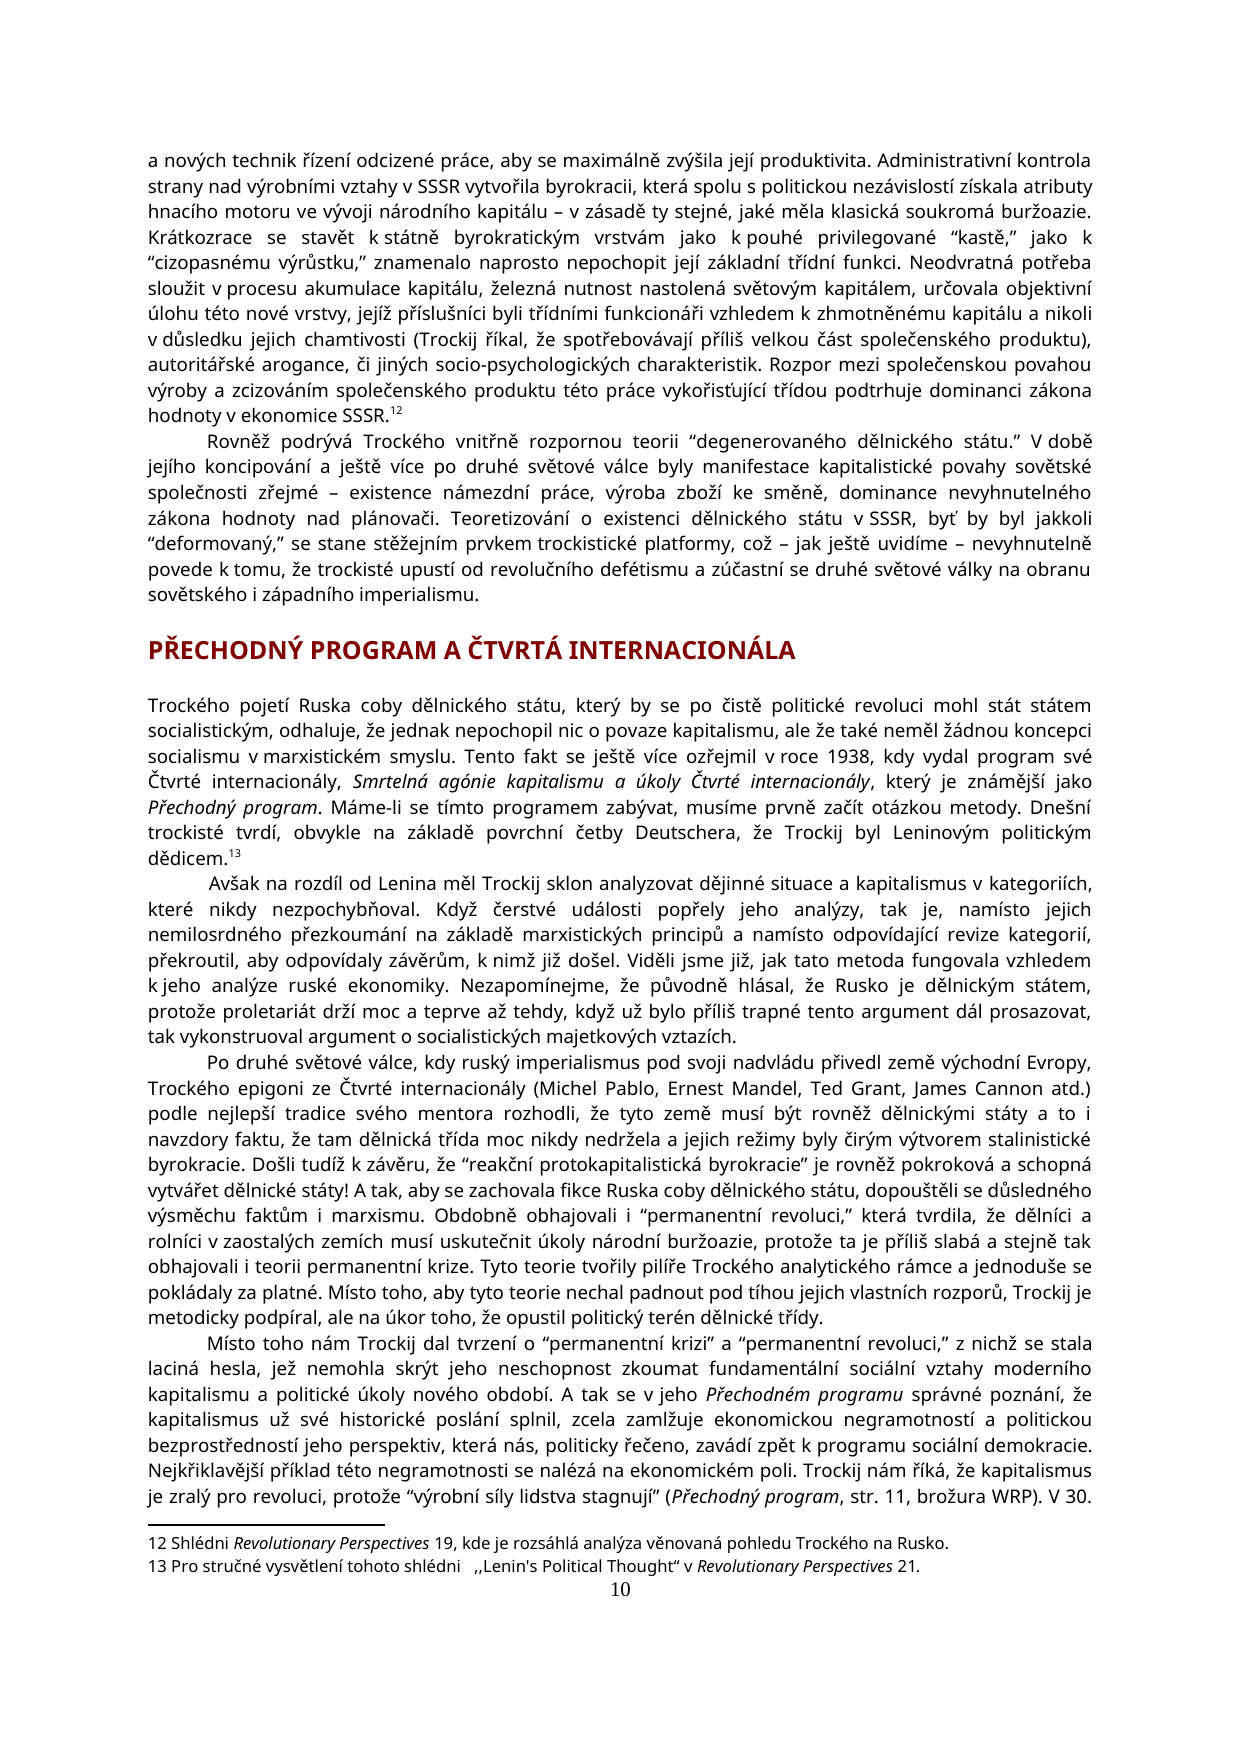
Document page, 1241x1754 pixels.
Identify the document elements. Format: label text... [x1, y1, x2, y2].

text Trockého pojetí Ruska coby dělnického státu, který by se po čistě politické revoluci mohl stát státem socialistickým, odhaluje, že jednak nepochopil nic o povaze kapitalismu, ale že také neměl žádnou koncepci socialismu v marxistickém smyslu. Tento fakt se ještě více ozřejmil v roce 1938, kdy vydal program své Čtvrté internacionály, Smrtelná agónie kapitalismu a úkoly Čtvrté internacionály, který je známější jako Přechodný program. Máme-li se tímto programem zabývat, musíme prvně začít otázkou metody. Dnešní trockisté tvrdí, obvykle na základě povrchní četby Deutschera, že Trockij byl Leninovým politickým dědicem. [148, 692, 1093, 871]
text Shlédni Revolutionary Perspectives 19, kde je rozsáhlá analýza věnovaná pohledu Trockého na Rusko. [148, 1531, 1093, 1554]
text Rovněž podrývá Trockého vnitřně rozpornou teorii “degenerovaného dělnického státu.” V době jejího koncipování a ještě více po druhé světové válce byly manifestace kapitalistické povahy sovětské společnosti zřejmé – existence námezdní práce, výroba zboží ke směně, dominance nevyhnutelného zákona hodnoty nad plánovači. Teoretizování o existenci dělnického státu v SSSR, byť by byl jakkoli “deformovaný,” se stane stěžejním prvkem trockistické platformy, což – jak ještě uvidíme – nevyhnutelně povede k tomu, že trockisté upustí od revolučního defétismu a zúčastní se druhé světové války na obranu sovětského i západního imperialismu. [148, 428, 1093, 607]
text PŘECHODNÝ PROGRAM A ČTVRTÁ INTERNACIONÁLA [148, 632, 1093, 667]
text Avšak na rozdíl od Lenina měl Trockij sklon analyzovat dějinné situace a kapitalismus v kategoriích, které nikdy nezpochybňoval. Když čerstvé události popřely jeho analýzy, tak je, namísto jejich nemilosrdného přezkoumání na základě marxistických principů a namísto odpovídající revize kategorií, překroutil, aby odpovídaly závěrům, k nimž již došel. Viděli jsme již, jak tato metoda fungovala vzhledem k jeho analýze ruské ekonomiky. Nezapomínejme, že původně hlásal, že Rusko je dělnickým státem, protože proletariát drží moc a teprve až tehdy, když už bylo příliš trapné tento argument dál prosazovat, tak vykonstruoval argument o socialistických majetkových vztazích. [148, 871, 1093, 1049]
text Pro stručné vysvětlení tohoto shlédni ,,Lenin's Political Thought“ v Revolutionary Perspectives 21. [148, 1554, 1093, 1577]
text a nových technik řízení odcizené práce, aby se maximálně zvýšila její produktivita. Administrativní kontrola strany nad výrobními vztahy v SSSR vytvořila byrokracii, která spolu s politickou nezávislostí získala atributy hnacího motoru ve vývoji národního kapitálu – v zásadě ty stejné, jaké měla klasická soukromá buržoazie. Krátkozrace se stavět k státně byrokratickým vrstvám jako k pouhé privilegované “kastě,” jako k “cizopasnému výrůstku,” znamenalo naprosto nepochopit její základní třídní funkci. Neodvratná potřeba sloužit v procesu akumulace kapitálu, železná nutnost nastolená světovým kapitálem, určovala objektivní úlohu této nové vrstvy, jejíž příslušníci byli třídními funkcionáři vzhledem k zhmotněnému kapitálu a nikoli v důsledku jejich chamtivosti (Trockij říkal, že spotřebovávají příliš velkou část společenského produktu), autoritářské arogance, či jiných socio-psychologických charakteristik. Rozpor mezi společenskou povahou výroby a zcizováním společenského produktu této práce vykořisťující třídou podtrhuje dominanci zákona hodnoty v ekonomice SSSR. [148, 148, 1093, 428]
text Po druhé světové válce, kdy ruský imperialismus pod svoji nadvládu přivedl země východní Evropy, Trockého epigoni ze Čtvrté internacionály (Michel Pablo, Ernest Mandel, Ted Grant, James Cannon atd.) podle nejlepší tradice svého mentora rozhodli, že tyto země musí být rovněž dělnickými státy a to i navzdory faktu, že tam dělnická třída moc nikdy nedržela a jejich režimy byly čirým výtvorem stalinistické byrokracie. Došli tudíž k závěru, že “reakční protokapitalistická byrokracie” je rovněž pokroková a schopná vytvářet dělnické státy! A tak, aby se zachovala fikce Ruska coby dělnického státu, dopouštěli se důsledného výsměchu faktům i marxismu. Obdobně obhajovali i “permanentní revoluci,” která tvrdila, že dělníci a rolníci v zaostalých zemích musí uskutečnit úkoly národní buržoazie, protože ta je příliš slabá a stejně tak obhajovali i teorii permanentní krize. Tyto teorie tvořily pilíře Trockého analytického rámce a jednoduše se pokládaly za platné. Místo toho, aby tyto teorie nechal padnout pod tíhou jejich vlastních rozporů, Trockij je metodicky podpíral, ale na úkor toho, že opustil politický terén dělnické třídy. [148, 1049, 1093, 1330]
text Místo toho nám Trockij dal tvrzení o “permanentní krizi” a “permanentní revoluci,” z nichž se stala laciná hesla, jež nemohla skrýt jeho neschopnost zkoumat fundamentální sociální vztahy moderního kapitalismu a politické úkoly nového období. A tak se v jeho Přechodném programu správné poznání, že kapitalismus už své historické poslání splnil, zcela zamlžuje ekonomickou negramotností a politickou bezprostředností jeho perspektiv, která nás, politicky řečeno, zavádí zpět k programu sociální demokracie. Nejkřiklavější příklad této negramotnosti se nalézá na ekonomickém poli. Trockij nám říká, že kapitalismus je zralý pro revoluci, protože “výrobní síly lidstva stagnují” (Přechodný program, str. 11, brožura WRP). V 30. [148, 1330, 1093, 1509]
